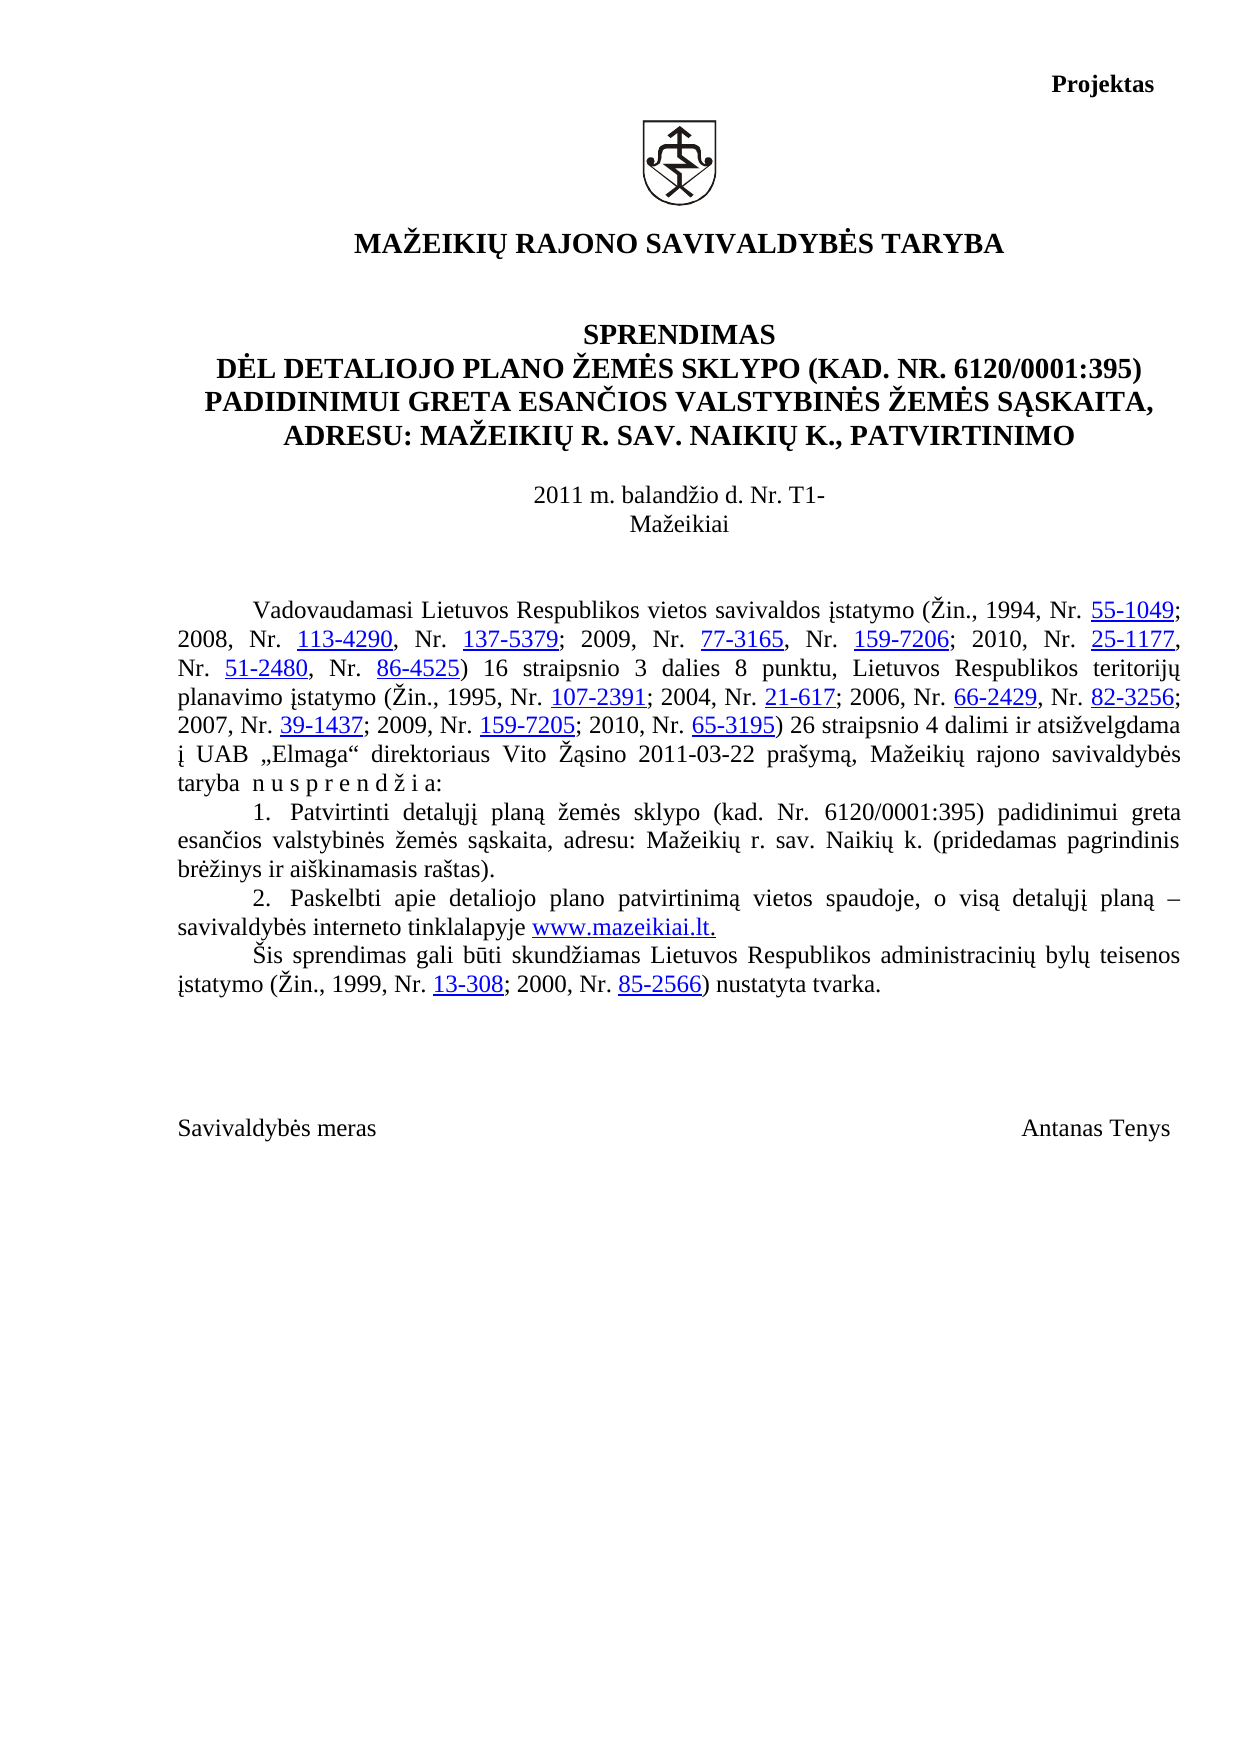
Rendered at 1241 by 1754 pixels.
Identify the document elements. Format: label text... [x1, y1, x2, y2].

text 1. Patvirtinti detalųjį planą žemės sklypo (kad. Nr. 6120/0001:395) padidinimui greta esančios valstybinės žemės sąskaita, adresu: Mažeikių r. sav. Naikių k. (pridedamas pagrindinis brėžinys ir aiškinamasis raštas). [177, 797, 1181, 883]
text Vadovaudamasi Lietuvos Respublikos vietos savivaldos įstatymo (Žin., 1994, Nr. 55-1049; 2008, Nr. 113-4290, Nr. 137-5379; 2009, Nr. 77-3165, Nr. 159-7206; 2010, Nr. 25-1177, Nr. 51-2480, Nr. 86-4525) 16 straipsnio 3 dalies 8 punktu, Lietuvos Respublikos teritorijų planavimo įstatymo (Žin., 1995, Nr. 107-2391; 2004, Nr. 21-617; 2006, Nr. 66-2429, Nr. 82-3256; 2007, Nr. 39-1437; 2009, Nr. 159-7205; 2010, Nr. 65-3195) 26 straipsnio 4 dalimi ir atsižvelgdama į UAB „Elmaga“ direktoriaus Vito Žąsino 2011-03-22 prašymą, Mažeikių rajono savivaldybės taryba n u s p r e n d ž i a: [177, 595, 1181, 797]
text Šis sprendimas gali būti skundžiamas Lietuvos Respublikos administracinių bylų teisenos įstatymo (Žin., 1999, Nr. 13-308; 2000, Nr. 85-2566) nustatyta tvarka. [177, 940, 1181, 998]
text Mažeikiai [177, 509, 1181, 538]
text 2011 m. balandžio d. Nr. T1- [177, 480, 1181, 509]
text SPRENDIMAS [177, 317, 1181, 351]
text Savivaldybės meras Antanas Tenys [177, 1113, 1181, 1142]
text Projektas [961, 69, 1156, 98]
text DĖL DETALIOJO PLANO ŽEMĖS SKLYPO (KAD. NR. 6120/0001:395) PADIDINIMUI GRETA ESANČIOS VALSTYBINĖS ŽEMĖS SĄSKAITA, ADRESU: MAŽEIKIŲ R. SAV. NAIKIŲ K., PATVIRTINIMO [177, 351, 1181, 452]
text Mažeikių rajono SAVIVALDYBĖS taryba [177, 226, 1181, 260]
text 2. Paskelbti apie detaliojo plano patvirtinimą vietos spaudoje, o visą detalųjį planą – savivaldybės interneto tinklalapyje www.mazeikiai.lt. [177, 883, 1181, 940]
